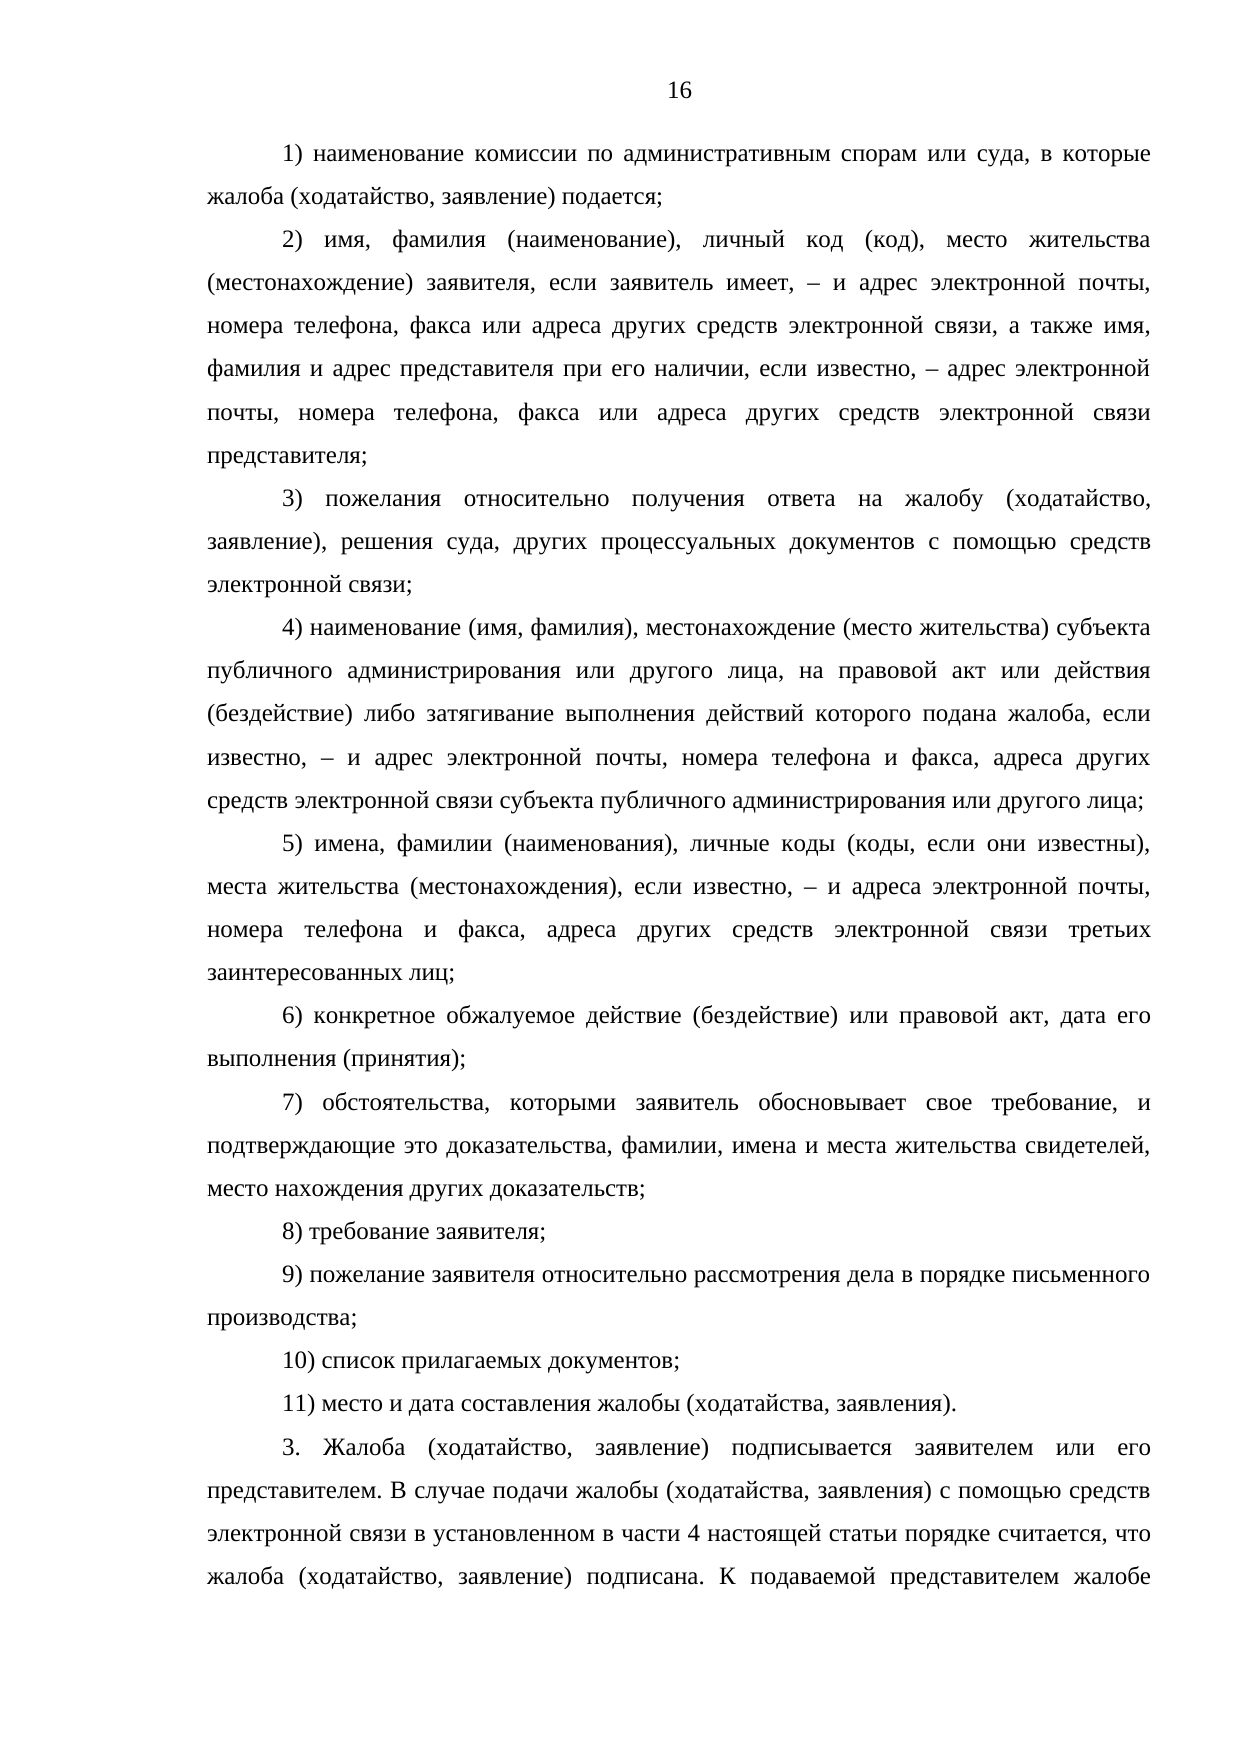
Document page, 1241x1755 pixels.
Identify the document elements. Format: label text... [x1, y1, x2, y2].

text 5) имена, фамилии (наименования), личные коды (коды, если они известны), места жительства (местонахождения), если известно, – и адреса электронной почты, номера телефона и факса, адреса других средств электронной связи третьих заинтересованных лиц; [207, 828, 1152, 986]
text 8) требование заявителя; [207, 1216, 1152, 1245]
text 1) наименование комиссии по административным спорам или суда, в которые жалоба (ходатайство, заявление) подается; [207, 138, 1152, 210]
text 2) имя, фамилия (наименование), личный код (код), место жительства (местонахождение) заявителя, если заявитель имеет, – и адрес электронной почты, номера телефона, факса или адреса других средств электронной связи, а также имя, фамилия и адрес представителя при его наличии, если известно, – адрес электронной почты, номера телефона, факса или адреса других средств электронной связи представителя; [207, 224, 1152, 468]
text 9) пожелание заявителя относительно рассмотрения дела в порядке письменного производства; [207, 1259, 1152, 1331]
text 3. Жалоба (ходатайство, заявление) подписывается заявителем или его представителем. В случае подачи жалобы (ходатайства, заявления) с помощью средств электронной связи в установленном в части 4 настоящей статьи порядке считается, что жалоба (ходатайство, заявление) подписана. К подаваемой представителем жалобе [207, 1432, 1152, 1590]
text 6) конкретное обжалуемое действие (бездействие) или правовой акт, дата его выполнения (принятия); [207, 1000, 1152, 1072]
text 3) пожелания относительно получения ответа на жалобу (ходатайство, заявление), решения суда, других процессуальных документов с помощью средств электронной связи; [207, 483, 1152, 598]
text 7) обстоятельства, которыми заявитель обосновывает свое требование, и подтверждающие это доказательства, фамилии, имена и места жительства свидетелей, место нахождения других доказательств; [207, 1087, 1152, 1202]
text 11) место и дата составления жалобы (ходатайства, заявления). [207, 1388, 1152, 1417]
text 10) список прилагаемых документов; [207, 1345, 1152, 1374]
text 4) наименование (имя, фамилия), местонахождение (место жительства) субъекта публичного администрирования или другого лица, на правовой акт или действия (бездействие) либо затягивание выполнения действий которого подана жалоба, если известно, – и адрес электронной почты, номера телефона и факса, адреса других средств электронной связи субъекта публичного администрирования или другого лица; [207, 612, 1152, 813]
